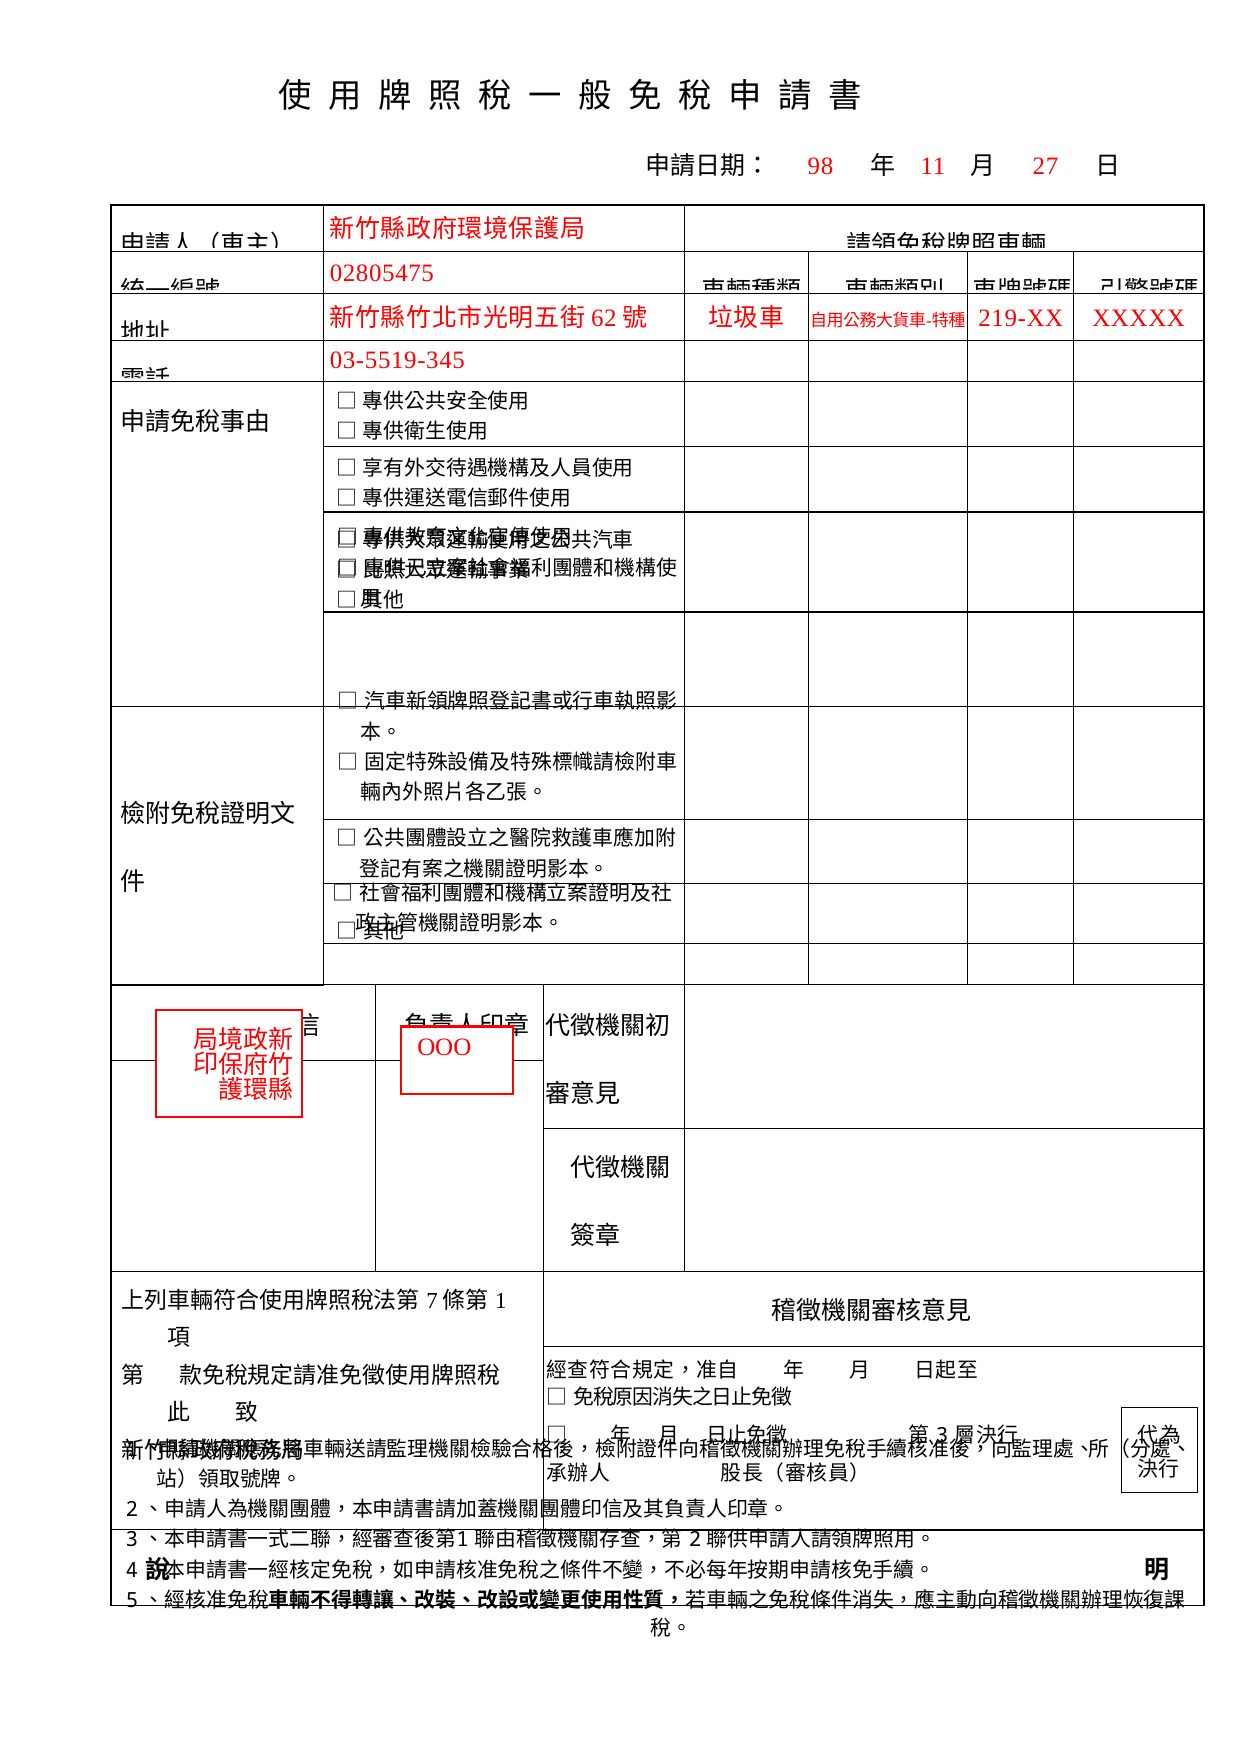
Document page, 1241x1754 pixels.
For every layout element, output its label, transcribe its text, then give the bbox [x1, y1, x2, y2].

table_cell [685, 341, 808, 381]
table_cell [685, 944, 808, 984]
table_cell 說 明 [112, 1530, 1203, 1605]
table_cell 電話 [112, 341, 323, 381]
table_cell 車輛種類 [685, 252, 808, 293]
table_cell [549, 1427, 564, 1441]
table_cell [324, 513, 684, 611]
table_cell [968, 341, 1073, 381]
table_cell [112, 1272, 543, 1529]
table_cell 代徵機關 簽章 [544, 1129, 684, 1271]
table_cell 檢附免稅證明文件 [112, 707, 323, 984]
table_cell [324, 707, 684, 819]
table_cell [968, 944, 1073, 984]
table_cell [968, 513, 1073, 611]
table_cell [968, 820, 1073, 883]
table_cell 引擎號碼 [1074, 252, 1203, 293]
table_cell 03-5519-345 [324, 341, 684, 381]
table_cell [809, 341, 967, 381]
table_cell [1074, 447, 1203, 511]
table_cell [809, 513, 967, 611]
table_cell [340, 693, 355, 706]
table_cell 車輛類別 [809, 252, 967, 293]
table_cell [685, 447, 808, 511]
table_cell [809, 820, 967, 883]
table_cell [1074, 613, 1203, 706]
table_cell [968, 707, 1073, 819]
table_cell [639, 891, 647, 896]
table_cell [324, 382, 684, 446]
table_header 請領免稅牌照車輛 [685, 206, 1203, 251]
table_cell XXXXX [1074, 294, 1203, 339]
table_cell [968, 447, 1073, 511]
table_cell 稽徵機關審核意見 [544, 1272, 1203, 1346]
table_cell [685, 613, 808, 706]
table_cell [1074, 707, 1203, 819]
table_cell [1074, 820, 1203, 883]
table_cell 統一編號 [112, 252, 323, 293]
table_cell [809, 707, 967, 819]
table_cell [968, 884, 1073, 943]
table_cell 申請免稅事由 [112, 382, 323, 706]
table_cell 新竹縣竹北市光明五街62號 [324, 294, 684, 339]
table_cell [685, 985, 1203, 1128]
table_cell [1074, 513, 1203, 611]
table_cell [1074, 884, 1203, 943]
table_cell [809, 944, 967, 984]
table_cell [112, 1061, 375, 1271]
table_cell 代徵機關初審意見 [544, 985, 684, 1128]
table_cell [685, 820, 808, 883]
text 新竹縣政府環境保護局印 [194, 1026, 294, 1101]
table_cell 負責人印章 [376, 985, 543, 1060]
table_cell [809, 884, 967, 943]
table_cell [324, 884, 684, 943]
table_cell [968, 382, 1073, 446]
table_cell [324, 613, 684, 706]
table_cell [324, 944, 684, 984]
table_cell [445, 885, 454, 899]
table_cell 機關團體印信 [112, 985, 375, 1060]
text OOO [417, 1035, 497, 1060]
table_cell 地址 [112, 294, 323, 339]
table_cell [497, 886, 501, 898]
table_cell [809, 382, 967, 446]
table_cell [685, 884, 808, 943]
table_cell [324, 820, 684, 883]
table_cell [376, 1061, 543, 1271]
table_cell [1074, 944, 1203, 984]
table_cell [324, 447, 684, 511]
text 申請日期：98年11月27日 [120, 130, 1120, 198]
table_cell [544, 1347, 1203, 1529]
table_cell [685, 707, 808, 819]
table_cell [335, 885, 350, 899]
table_cell 219-XX [968, 294, 1073, 339]
table_cell [685, 1129, 1203, 1271]
table_cell [685, 382, 808, 446]
table_cell 自用公務大貨車-特種 [809, 294, 967, 339]
table_cell [1074, 382, 1203, 446]
text 使用牌照稅一般免稅申請書 [120, 62, 1120, 130]
table_cell [685, 513, 808, 611]
table_header 申請人（車主） [112, 206, 323, 251]
table_cell 垃圾車 [685, 294, 808, 339]
table_cell [1074, 341, 1203, 381]
table_cell 02805475 [324, 252, 684, 293]
table_cell [968, 613, 1073, 706]
table_cell [809, 447, 967, 511]
table_cell 車牌號碼 [968, 252, 1073, 293]
table_cell [809, 613, 967, 706]
table_header 新竹縣政府環境保護局 [324, 206, 684, 251]
